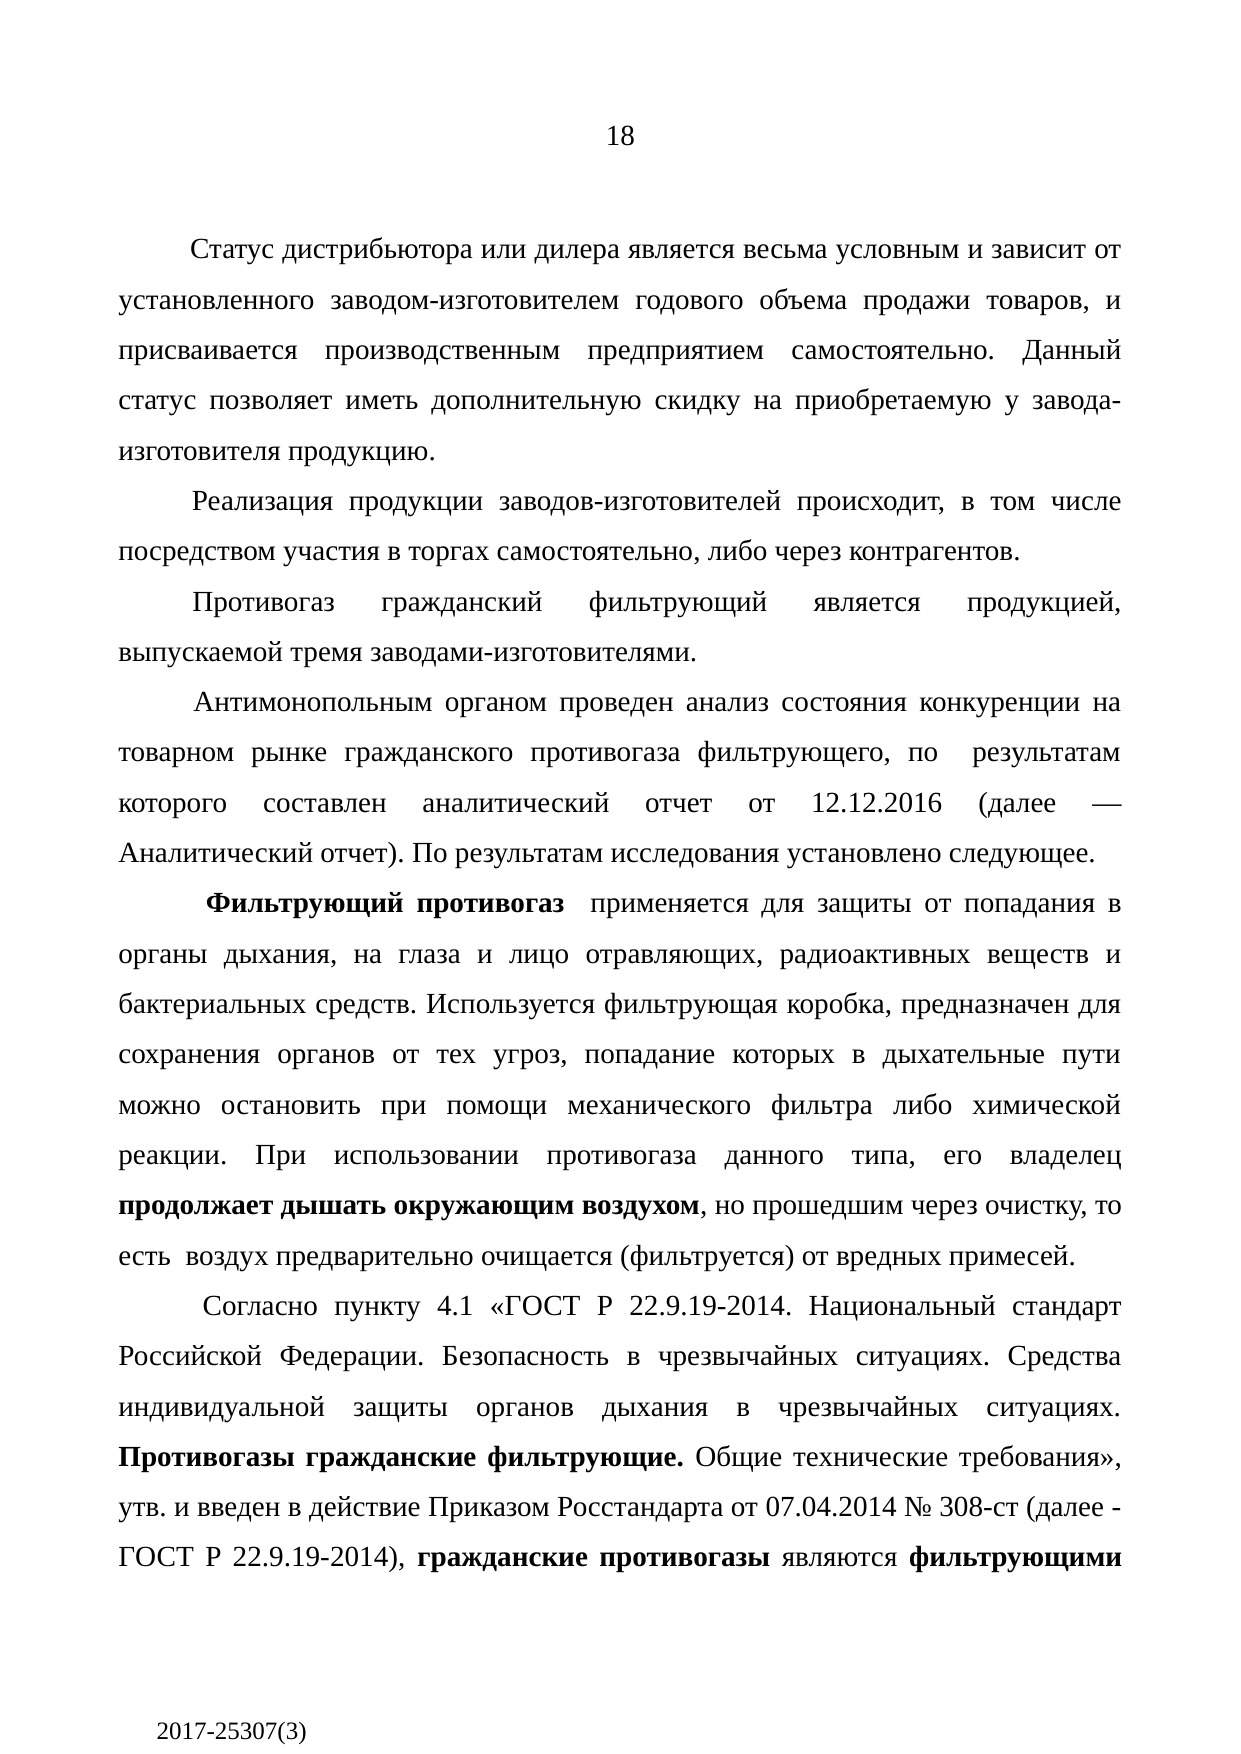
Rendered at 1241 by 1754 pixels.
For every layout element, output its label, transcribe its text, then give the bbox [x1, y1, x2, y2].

text Согласно пункту 4.1 «ГОСТ Р 22.9.19-2014. Национальный стандарт Российской Федерации. Безопасность в чрезвычайных ситуациях. Средства индивидуальной защиты органов дыхания в чрезвычайных ситуациях. Противогазы гражданские фильтрующие. Общие технические требования», утв. и введен в действие Приказом Росстандарта от 07.04.2014 № 308-ст (далее - ГОСТ Р 22.9.19-2014), гражданские противогазы являются фильтрующими [118, 1288, 1122, 1573]
text Фильтрующий противогаз применяется для защиты от попадания в органы дыхания, на глаза и лицо отравляющих, радиоактивных веществ и бактериальных средств. Используется фильтрующая коробка, предназначен для сохранения органов от тех угроз, попадание которых в дыхательные пути можно остановить при помощи механического фильтра либо химической реакции. При использовании противогаза данного типа, его владелец продолжает дышать окружающим воздухом, но прошедшим через очистку, то есть воздух предварительно очищается (фильтруется) от вредных примесей. [118, 886, 1122, 1271]
text Антимонопольным органом проведен анализ состояния конкуренции на товарном рынке гражданского противогаза фильтрующего, по результатам которого составлен аналитический отчет от 12.12.2016 (далее — Аналитический отчет). По результатам исследования установлено следующее. [118, 684, 1122, 869]
text Статус дистрибьютора или дилера является весьма условным и зависит от установленного заводом-изготовителем годового объема продажи товаров, и присваивается производственным предприятием самостоятельно. Данный статус позволяет иметь дополнительную скидку на приобретаемую у завода-изготовителя продукцию. [118, 231, 1122, 466]
text Реализация продукции заводов-изготовителей происходит, в том числе посредством участия в торгах самостоятельно, либо через контрагентов. [118, 483, 1122, 567]
text Противогаз гражданский фильтрующий является продукцией, выпускаемой тремя заводами-изготовителями. [118, 584, 1122, 667]
